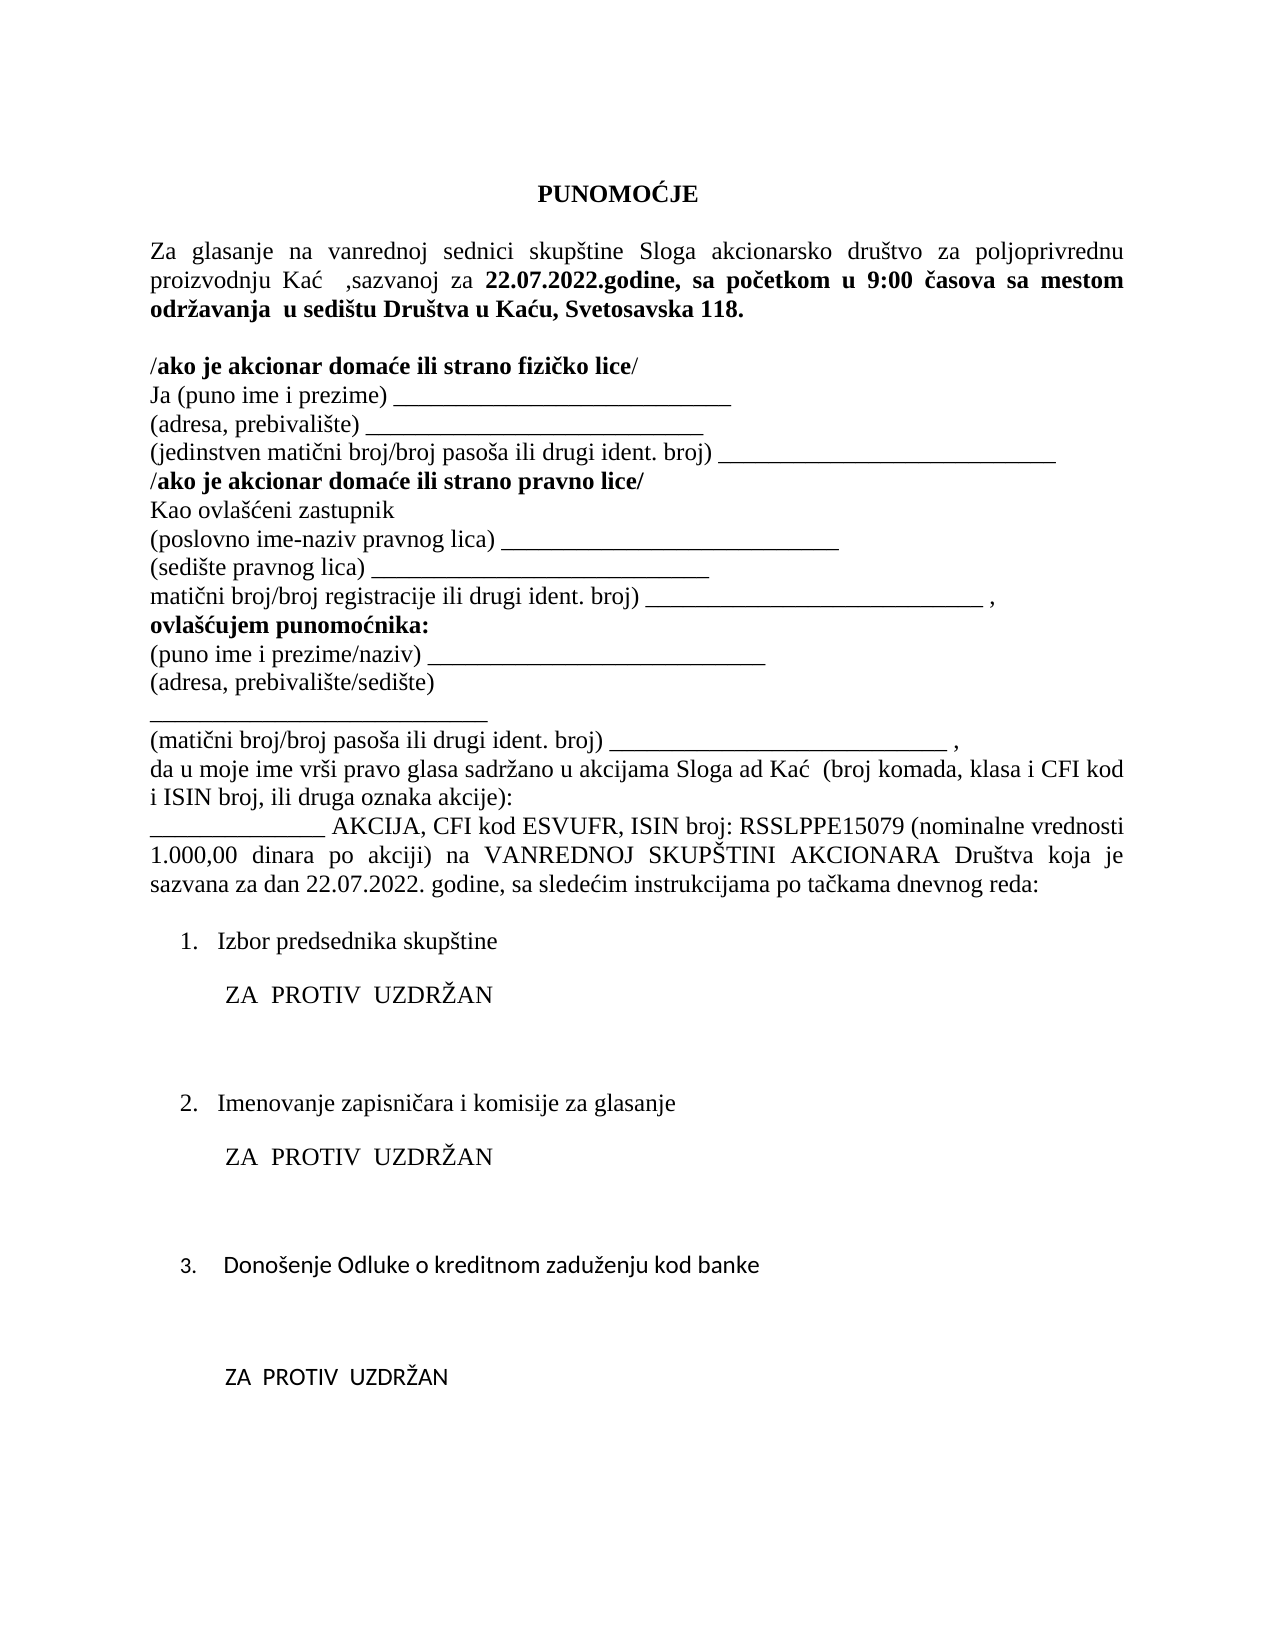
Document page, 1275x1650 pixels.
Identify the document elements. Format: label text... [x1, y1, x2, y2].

text da u moje ime vrši pravo glasa sadržano u akcijama Sloga ad Kać (broj komada, klasa i CFI kod i ISIN broj, ili druga oznaka akcije): [150, 754, 1125, 811]
text Kao ovlašćeni zastupnik [150, 495, 1125, 524]
text ______________ AKCIJA, CFI kod ESVUFR, ISIN broj: RSSLPPE15079 (nominalne vrednosti 1.000,00 dinara po akciji) na VANREDNOJ SKUPŠTINI AKCIONARA Društva koja je sazvana za dan 22.07.2022. godine, sa sledećim instrukcijama po tačkama dnevnog reda: [150, 811, 1125, 897]
text matični broj/broj registracije ili drugi ident. broj) ___________________________ , [150, 581, 1125, 610]
text (poslovno ime-naziv pravnog lica) ___________________________ [150, 524, 1125, 552]
list Izbor predsednika skupštine [179, 926, 1125, 955]
text /ako je akcionar domaće ili strano fizičko lice/ [150, 351, 1125, 380]
text ZA PROTIV UZDRŽAN [150, 980, 1125, 1009]
text (sedište pravnog lica) ___________________________ [150, 552, 1125, 581]
text ovlašćujem punomoćnika: [150, 610, 1125, 639]
text (puno ime i prezime/naziv) ___________________________ [150, 639, 1125, 667]
text (adresa, prebivalište/sedište) [150, 667, 1125, 696]
text ZA PROTIV UZDRŽAN [150, 1142, 1125, 1170]
text Ja (puno ime i prezime) ___________________________ [150, 380, 1125, 409]
text (matični broj/broj pasoša ili drugi ident. broj) ___________________________ , [150, 725, 1125, 754]
list ZA PROTIV UZDRŽAN [225, 1361, 1125, 1392]
text (jedinstven matični broj/broj pasoša ili drugi ident. broj) ___________________________ [150, 437, 1125, 466]
text /ako je akcionar domaće ili strano pravno lice/ [150, 466, 1125, 495]
text (adresa, prebivalište) ___________________________ [150, 409, 1125, 437]
text Za glasanje na vanrednoj sednici skupštine Sloga akcionarsko društvo za poljoprivrednu proizvodnju Kać ,sazvanoj za 22.07.2022.godine, sa početkom u 9:00 časova sa mestom održavanja u sedištu Društva u Kaću, Svetosavska 118. [150, 236, 1125, 322]
text ___________________________ [150, 696, 1125, 725]
list Donošenje Odluke o kreditnom zaduženju kod banke [179, 1249, 1125, 1280]
text PUNOMOĆJE [150, 179, 1125, 207]
list Imenovanje zapisničara i komisije za glasanje [179, 1088, 1125, 1117]
